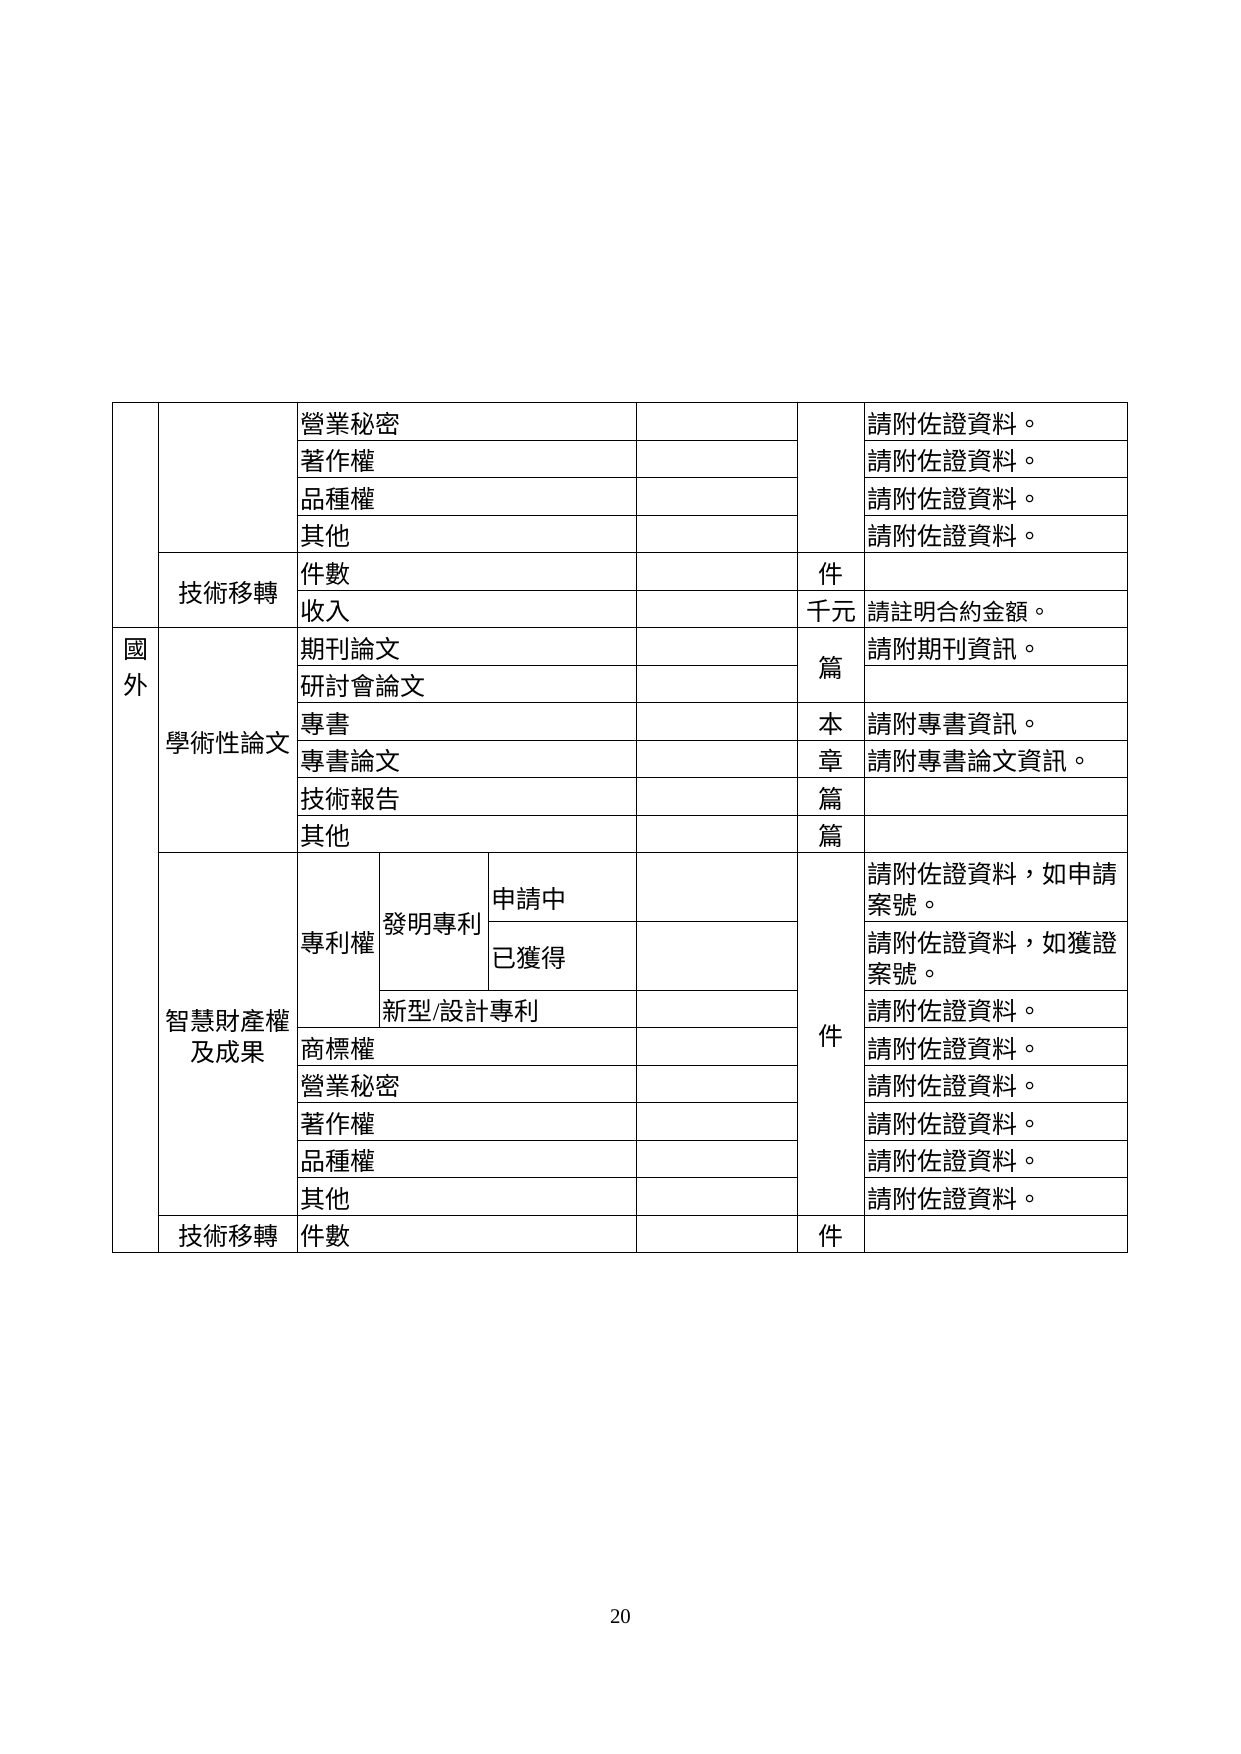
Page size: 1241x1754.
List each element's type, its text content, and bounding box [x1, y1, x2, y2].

table_cell 專書論文 [298, 741, 636, 777]
table_cell 營業秘密 [298, 403, 636, 439]
table_cell 品種權 [298, 1141, 636, 1177]
table_cell 智慧財產權及成果 [159, 853, 297, 1214]
table_cell [637, 1141, 797, 1177]
table_cell 請附佐證資料，如申請案號。 [865, 853, 1127, 921]
table_cell [865, 666, 1127, 702]
table_cell 請註明合約金額。 [865, 591, 1127, 627]
table_cell 本 [798, 703, 864, 739]
table_cell 件 [798, 553, 864, 589]
table_cell 專書 [298, 703, 636, 739]
table_cell 請附佐證資料。 [865, 1066, 1127, 1102]
table_cell 件數 [298, 553, 636, 589]
table_cell [637, 778, 797, 814]
table_cell 件數 [298, 1216, 636, 1252]
table_cell 篇 [798, 628, 864, 702]
table_cell [865, 816, 1127, 852]
table_cell [637, 816, 797, 852]
table_cell 件 [798, 1216, 864, 1252]
table_cell [865, 1216, 1127, 1252]
table_cell 其他 [298, 816, 636, 852]
table_cell [637, 741, 797, 777]
table_cell 章 [798, 741, 864, 777]
table_cell 商標權 [298, 1028, 636, 1064]
table_cell 技術移轉 [159, 1216, 297, 1252]
table_cell [113, 403, 158, 627]
table_cell [637, 703, 797, 739]
table_cell 收入 [298, 591, 636, 627]
table_cell 技術報告 [298, 778, 636, 814]
table_cell 請附佐證資料。 [865, 1028, 1127, 1064]
table_cell [637, 1028, 797, 1064]
table_cell 請附佐證資料。 [865, 441, 1127, 477]
table_cell [159, 403, 297, 552]
table_cell [637, 1178, 797, 1214]
table_cell 請附佐證資料。 [865, 403, 1127, 439]
table_cell 其他 [298, 1178, 636, 1214]
table_cell 請附佐證資料，如獲證案號。 [865, 922, 1127, 989]
table_cell 件 [798, 853, 864, 1214]
table_cell [637, 403, 797, 439]
table_cell [637, 1103, 797, 1139]
table_cell 篇 [798, 816, 864, 852]
table_cell 專利權 [298, 853, 379, 1027]
table_cell [637, 991, 797, 1027]
table_cell 請附專書論文資訊。 [865, 741, 1127, 777]
table_cell 申請中 [489, 853, 636, 921]
table_cell 請附佐證資料。 [865, 478, 1127, 514]
table_cell 品種權 [298, 478, 636, 514]
table_cell 請附專書資訊。 [865, 703, 1127, 739]
table_cell 著作權 [298, 1103, 636, 1139]
table_cell 請附佐證資料。 [865, 516, 1127, 552]
table_cell 已獲得 [489, 922, 636, 989]
table_cell [637, 553, 797, 589]
table_cell 請附期刊資訊。 [865, 628, 1127, 664]
table_cell [637, 478, 797, 514]
table_cell 著作權 [298, 441, 636, 477]
table_cell 學術性論文 [159, 628, 297, 852]
table_cell [637, 516, 797, 552]
table_cell 請附佐證資料。 [865, 1141, 1127, 1177]
table_cell 千元 [798, 591, 864, 627]
table_cell 請附佐證資料。 [865, 1178, 1127, 1214]
table_cell 期刊論文 [298, 628, 636, 664]
table_cell [865, 553, 1127, 589]
table_cell [865, 778, 1127, 814]
table_cell 技術移轉 [159, 553, 297, 627]
table_cell [637, 591, 797, 627]
table_cell [637, 441, 797, 477]
table_cell [637, 853, 797, 921]
table_cell [637, 666, 797, 702]
table_cell 研討會論文 [298, 666, 636, 702]
table_cell [637, 1066, 797, 1102]
table_cell 新型/設計專利 [380, 991, 636, 1027]
table_cell 請附佐證資料。 [865, 1103, 1127, 1139]
table_cell [798, 403, 864, 552]
table_cell 發明專利 [380, 853, 488, 989]
table_cell [637, 1216, 797, 1252]
table_cell 請附佐證資料。 [865, 991, 1127, 1027]
table_cell [637, 922, 797, 989]
table_cell 營業秘密 [298, 1066, 636, 1102]
table_cell 國 外 [113, 628, 158, 1252]
table_cell [637, 628, 797, 664]
table_cell 其他 [298, 516, 636, 552]
table_cell 篇 [798, 778, 864, 814]
